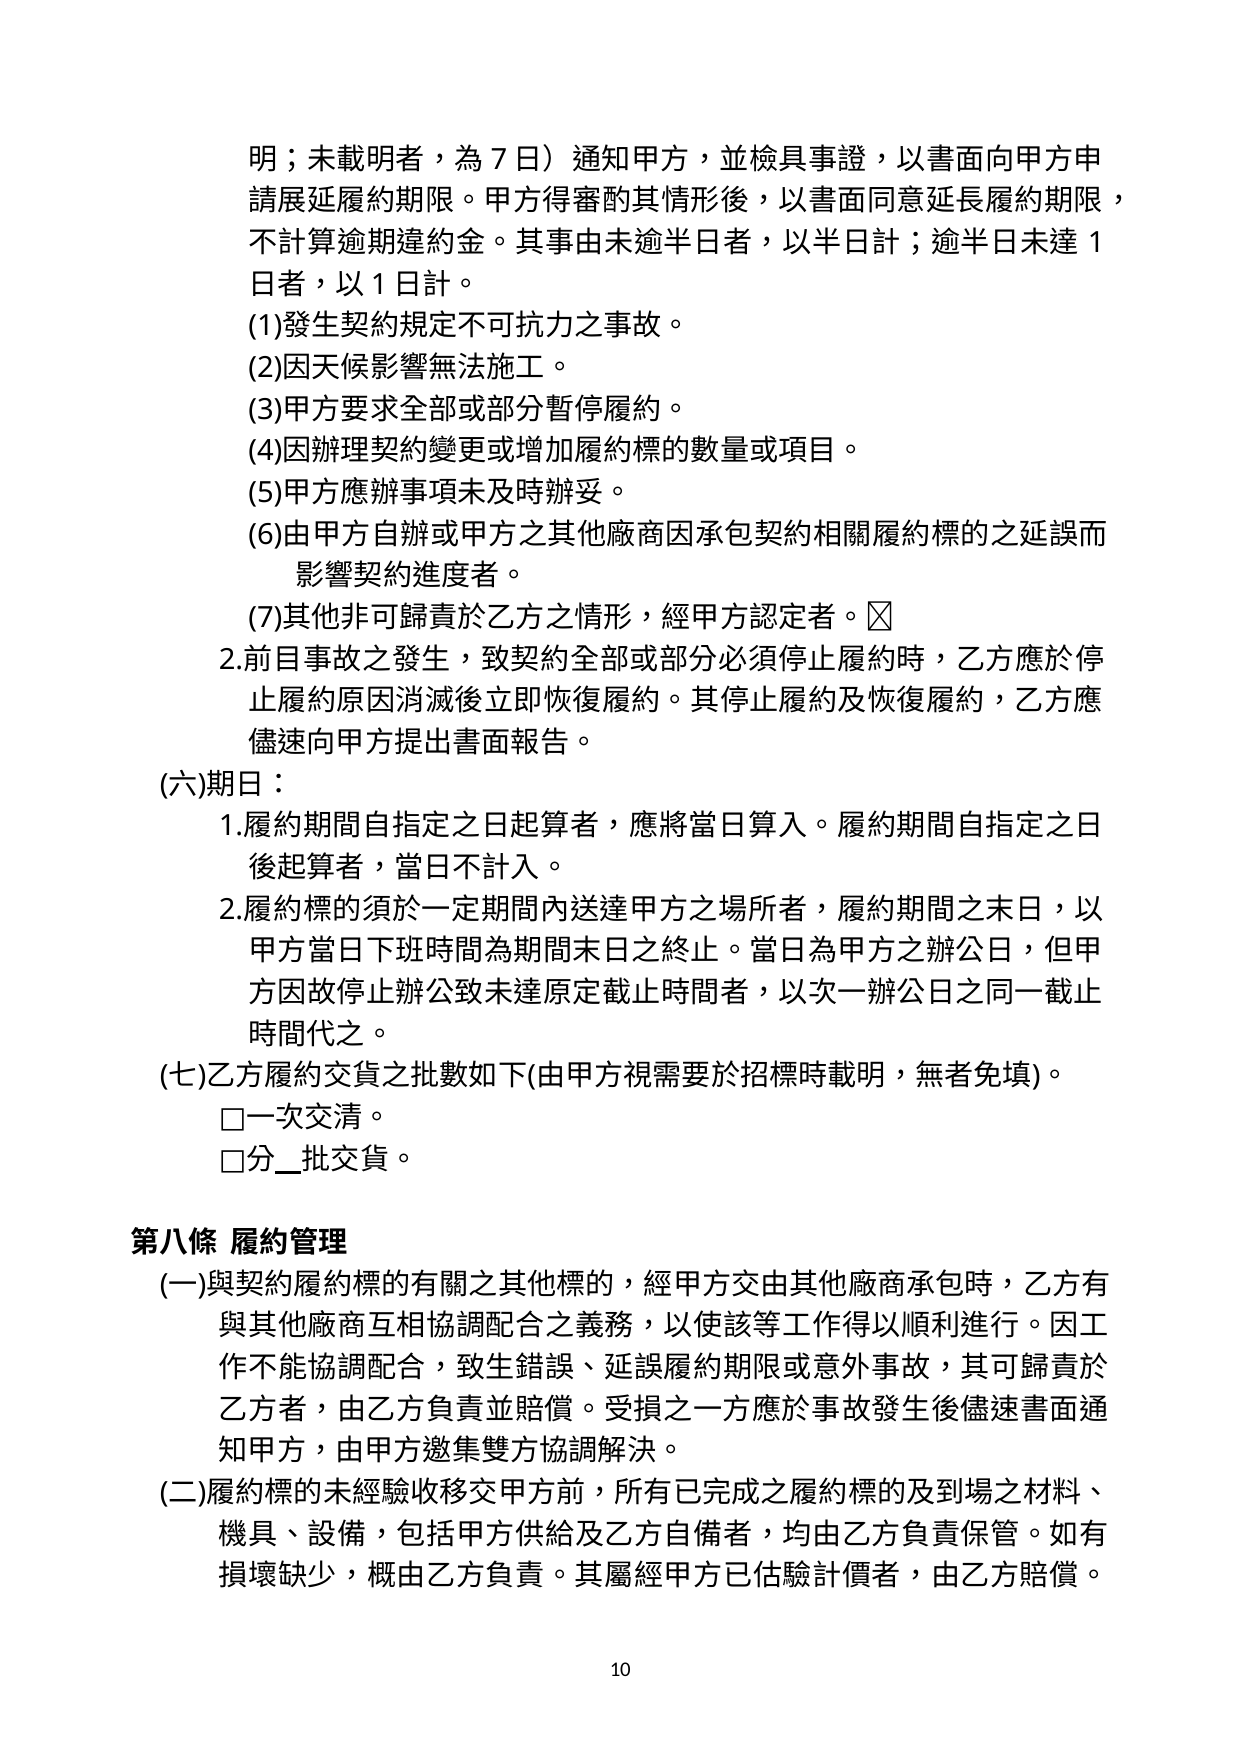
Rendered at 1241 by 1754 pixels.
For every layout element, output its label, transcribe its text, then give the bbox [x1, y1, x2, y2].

text (二)履約標的未經驗收移交甲方前，所有已完成之履約標的及到場之材料、機具、設備，包括甲方供給及乙方自備者，均由乙方負責保管。如有損壞缺少，概由乙方負責。其屬經甲方已估驗計價者，由乙方賠償。 [159, 1469, 1110, 1594]
text (3)甲方要求全部或部分暫停履約。 [248, 386, 1110, 427]
text (七)乙方履約交貨之批數如下(由甲方視需要於招標時載明，無者免填)。 [159, 1052, 1110, 1094]
text □一次交清。 [218, 1094, 1104, 1136]
text (6)由甲方自辦或甲方之其他廠商因承包契約相關履約標的之延誤而影響契約進度者。 [248, 511, 1110, 594]
text (4)因辦理契約變更或增加履約標的數量或項目。 [248, 427, 1110, 469]
text (5)甲方應辦事項未及時辦妥。 [248, 469, 1110, 511]
text (7)其他非可歸責於乙方之情形，經甲方認定者。 [248, 594, 1110, 636]
text 1.履約期間自指定之日起算者，應將當日算入。履約期間自指定之日後起算者，當日不計入。 [218, 802, 1104, 886]
text □分 批交貨。 [218, 1136, 1104, 1177]
text 1.履約期限內，有下列情形之一，且確非可歸責於乙方，而需展延履約期限者，乙方應於事故發生或消失後 日內（由甲方於招標時載明；未載明者，為7日）通知甲方，並檢具事證，以書面向甲方申請展延履約期限。甲方得審酌其情形後，以書面同意延長履約期限，不計算逾期違約金。其事由未逾半日者，以半日計；逾半日未達1日者，以1日計。 [218, 136, 1104, 302]
text (2)因天候影響無法施工。 [248, 344, 1110, 386]
text (六)期日： [159, 761, 1110, 802]
text 2.前目事故之發生，致契約全部或部分必須停止履約時，乙方應於停止履約原因消滅後立即恢復履約。其停止履約及恢復履約，乙方應儘速向甲方提出書面報告。 [218, 636, 1104, 761]
text 第八條 履約管理 [130, 1219, 1110, 1261]
text (1)發生契約規定不可抗力之事故。 [248, 302, 1110, 344]
text 2.履約標的須於一定期間內送達甲方之場所者，履約期間之末日，以甲方當日下班時間為期間末日之終止。當日為甲方之辦公日，但甲方因故停止辦公致未達原定截止時間者，以次一辦公日之同一截止時間代之。 [218, 886, 1104, 1052]
text (一)與契約履約標的有關之其他標的，經甲方交由其他廠商承包時，乙方有與其他廠商互相協調配合之義務，以使該等工作得以順利進行。因工作不能協調配合，致生錯誤、延誤履約期限或意外事故，其可歸責於乙方者，由乙方負責並賠償。受損之一方應於事故發生後儘速書面通知甲方，由甲方邀集雙方協調解決。 [159, 1261, 1110, 1469]
